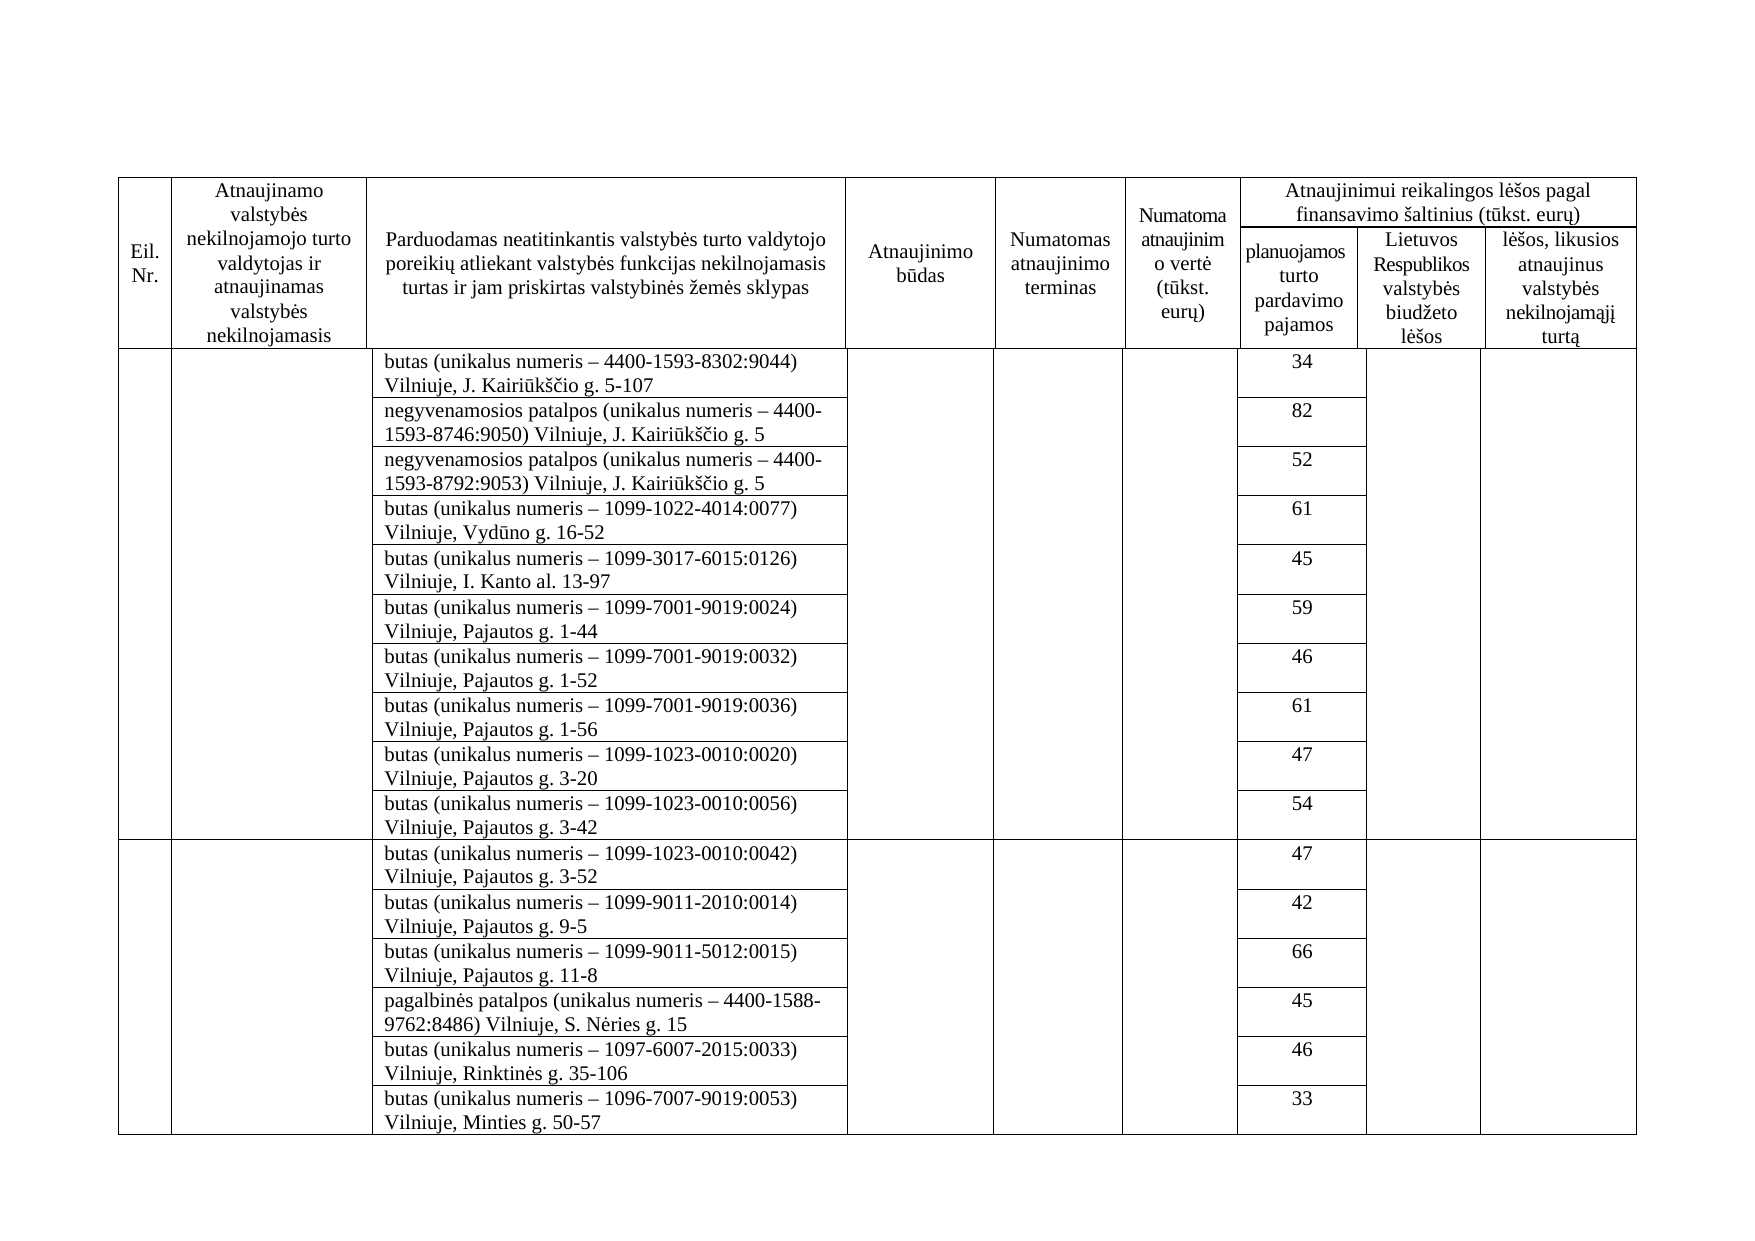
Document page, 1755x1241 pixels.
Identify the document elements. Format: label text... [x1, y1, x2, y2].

table_cell [172, 840, 372, 1134]
table_cell [119, 840, 171, 1134]
table_cell butas (unikalus numeris – 1099-1023-0010:0042) Vilniuje, Pajautos g. 3-52 [373, 840, 847, 888]
table_header Numatomas atnaujinimo terminas [996, 178, 1125, 348]
table_cell [1367, 840, 1480, 1134]
table_cell [119, 349, 171, 839]
table_cell negyvenamosios patalpos (unikalus numeris – 4400-1593-8746:9050) Vilniuje, J. Kairiūkščio g. 5 [373, 398, 847, 446]
table_cell 33 [1238, 1086, 1366, 1134]
table_cell butas (unikalus numeris – 1099-9011-5012:0015) Vilniuje, Pajautos g. 11-8 [373, 939, 847, 987]
table_cell [1481, 840, 1636, 1134]
table_cell 46 [1238, 1037, 1366, 1085]
table_cell butas (unikalus numeris – 4400-1593-8302:9044) Vilniuje, J. Kairiūkščio g. 5-107 [373, 349, 847, 397]
table_cell [1367, 349, 1480, 839]
table_cell 66 [1238, 939, 1366, 987]
table_cell Lietuvos Respublikos valstybės biudžeto lėšos [1358, 228, 1485, 348]
table_cell butas (unikalus numeris – 1099-9011-2010:0014) Vilniuje, Pajautos g. 9-5 [373, 890, 847, 938]
table_cell 54 [1238, 791, 1366, 839]
table_cell 52 [1238, 447, 1366, 495]
table_cell planuojamos turto pardavimo pajamos [1241, 228, 1357, 348]
table_cell butas (unikalus numeris – 1099-7001-9019:0024) Vilniuje, Pajautos g. 1-44 [373, 595, 847, 643]
table_cell butas (unikalus numeris – 1099-1023-0010:0020) Vilniuje, Pajautos g. 3-20 [373, 742, 847, 790]
table_cell [848, 840, 993, 1134]
table_header Numatoma atnaujinimo vertė (tūkst. eurų) [1126, 178, 1240, 348]
table_cell 61 [1238, 496, 1366, 544]
table_cell 61 [1238, 693, 1366, 741]
table_cell butas (unikalus numeris – 1096-7007-9019:0053) Vilniuje, Minties g. 50-57 [373, 1086, 847, 1134]
table_cell [172, 349, 372, 839]
table_cell [1123, 840, 1237, 1134]
table_cell 45 [1238, 545, 1366, 593]
table_header Parduodamas neatitinkantis valstybės turto valdytojo poreikių atliekant valstybės funkcijas nekilnojamasis turtas ir jam priskirtas valstybinės žemės sklypas [367, 178, 845, 348]
table_cell 42 [1238, 890, 1366, 938]
table_cell pagalbinės patalpos (unikalus numeris – 4400-1588-9762:8486) Vilniuje, S. Nėries g. 15 [373, 988, 847, 1036]
table_cell butas (unikalus numeris – 1099-1023-0010:0056) Vilniuje, Pajautos g. 3-42 [373, 791, 847, 839]
table_cell [994, 840, 1122, 1134]
table_cell [1481, 349, 1636, 839]
table_cell 47 [1238, 742, 1366, 790]
table_cell 45 [1238, 988, 1366, 1036]
table_cell butas (unikalus numeris – 1099-7001-9019:0032) Vilniuje, Pajautos g. 1-52 [373, 644, 847, 692]
table_cell butas (unikalus numeris – 1097-6007-2015:0033) Vilniuje, Rinktinės g. 35-106 [373, 1037, 847, 1085]
table_cell negyvenamosios patalpos (unikalus numeris – 4400-1593-8792:9053) Vilniuje, J. Kairiūkščio g. 5 [373, 447, 847, 495]
table_header Atnaujinamo valstybės nekilnojamojo turto valdytojas ir atnaujinamas valstybės nekilnojamasis turtas [172, 178, 366, 348]
table_cell butas (unikalus numeris – 1099-7001-9019:0036) Vilniuje, Pajautos g. 1-56 [373, 693, 847, 741]
table_cell 82 [1238, 398, 1366, 446]
table_header Atnaujinimui reikalingos lėšos pagal finansavimo šaltinius (tūkst. eurų) [1241, 178, 1636, 226]
table_cell butas (unikalus numeris – 1099-1022-4014:0077) Vilniuje, Vydūno g. 16-52 [373, 496, 847, 544]
table_cell 47 [1238, 840, 1366, 888]
table_cell [1123, 349, 1237, 839]
table_header Atnaujinimo būdas [846, 178, 995, 348]
table_cell [848, 349, 993, 839]
table_cell 46 [1238, 644, 1366, 692]
table_cell 59 [1238, 595, 1366, 643]
table_cell lėšos, likusios atnaujinus valstybės nekilnojamąjį turtą [1486, 228, 1636, 348]
table_cell 34 [1238, 349, 1366, 397]
table_cell butas (unikalus numeris – 1099-3017-6015:0126) Vilniuje, I. Kanto al. 13-97 [373, 545, 847, 593]
table_header Eil. Nr. [119, 178, 171, 348]
table_cell [994, 349, 1122, 839]
